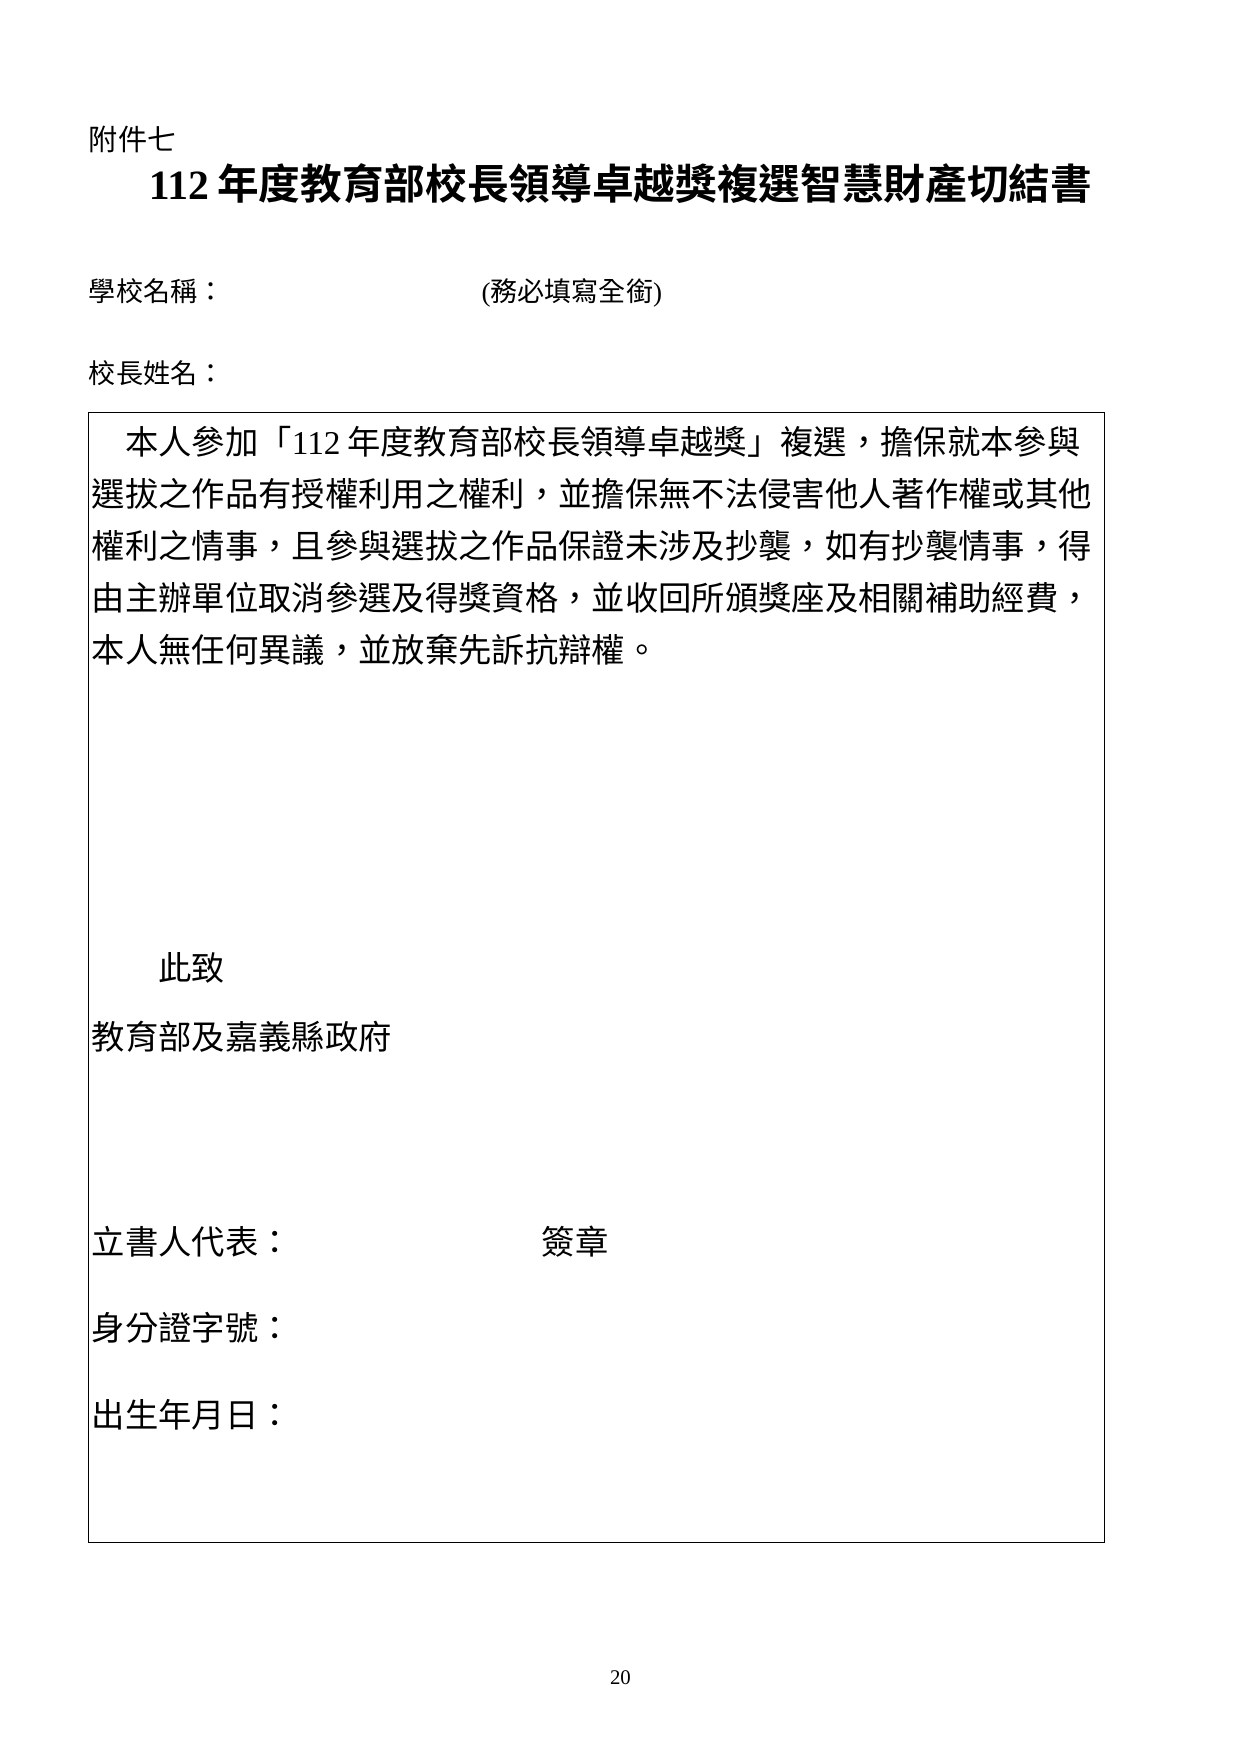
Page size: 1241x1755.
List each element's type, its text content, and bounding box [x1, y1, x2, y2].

text 112年度教育部校長領導卓越獎複選智慧財產切結書 [89, 158, 1152, 210]
text 學校名稱： (務必填寫全銜) [89, 248, 1152, 310]
text 附件七 [89, 96, 1152, 158]
table_header 本人參加「112年度教育部校長領導卓越獎」複選，擔保就本參與選拔之作品有授權利用之權利，並擔保無不法侵害他人著作權或其他權利之情事，且參與選拔之作品保證未涉及抄襲，如有抄襲情事，得由主辦單位取消參選及得獎資格，並收回所頒獎座及相關補助經費，本人無任何異議，並放棄先訴抗辯權。 此致 教育部及嘉義縣政府 立書人代表： 簽章 身分證字號： 出生年月日： [89, 413, 1104, 1542]
text 校長姓名： [89, 330, 1152, 392]
